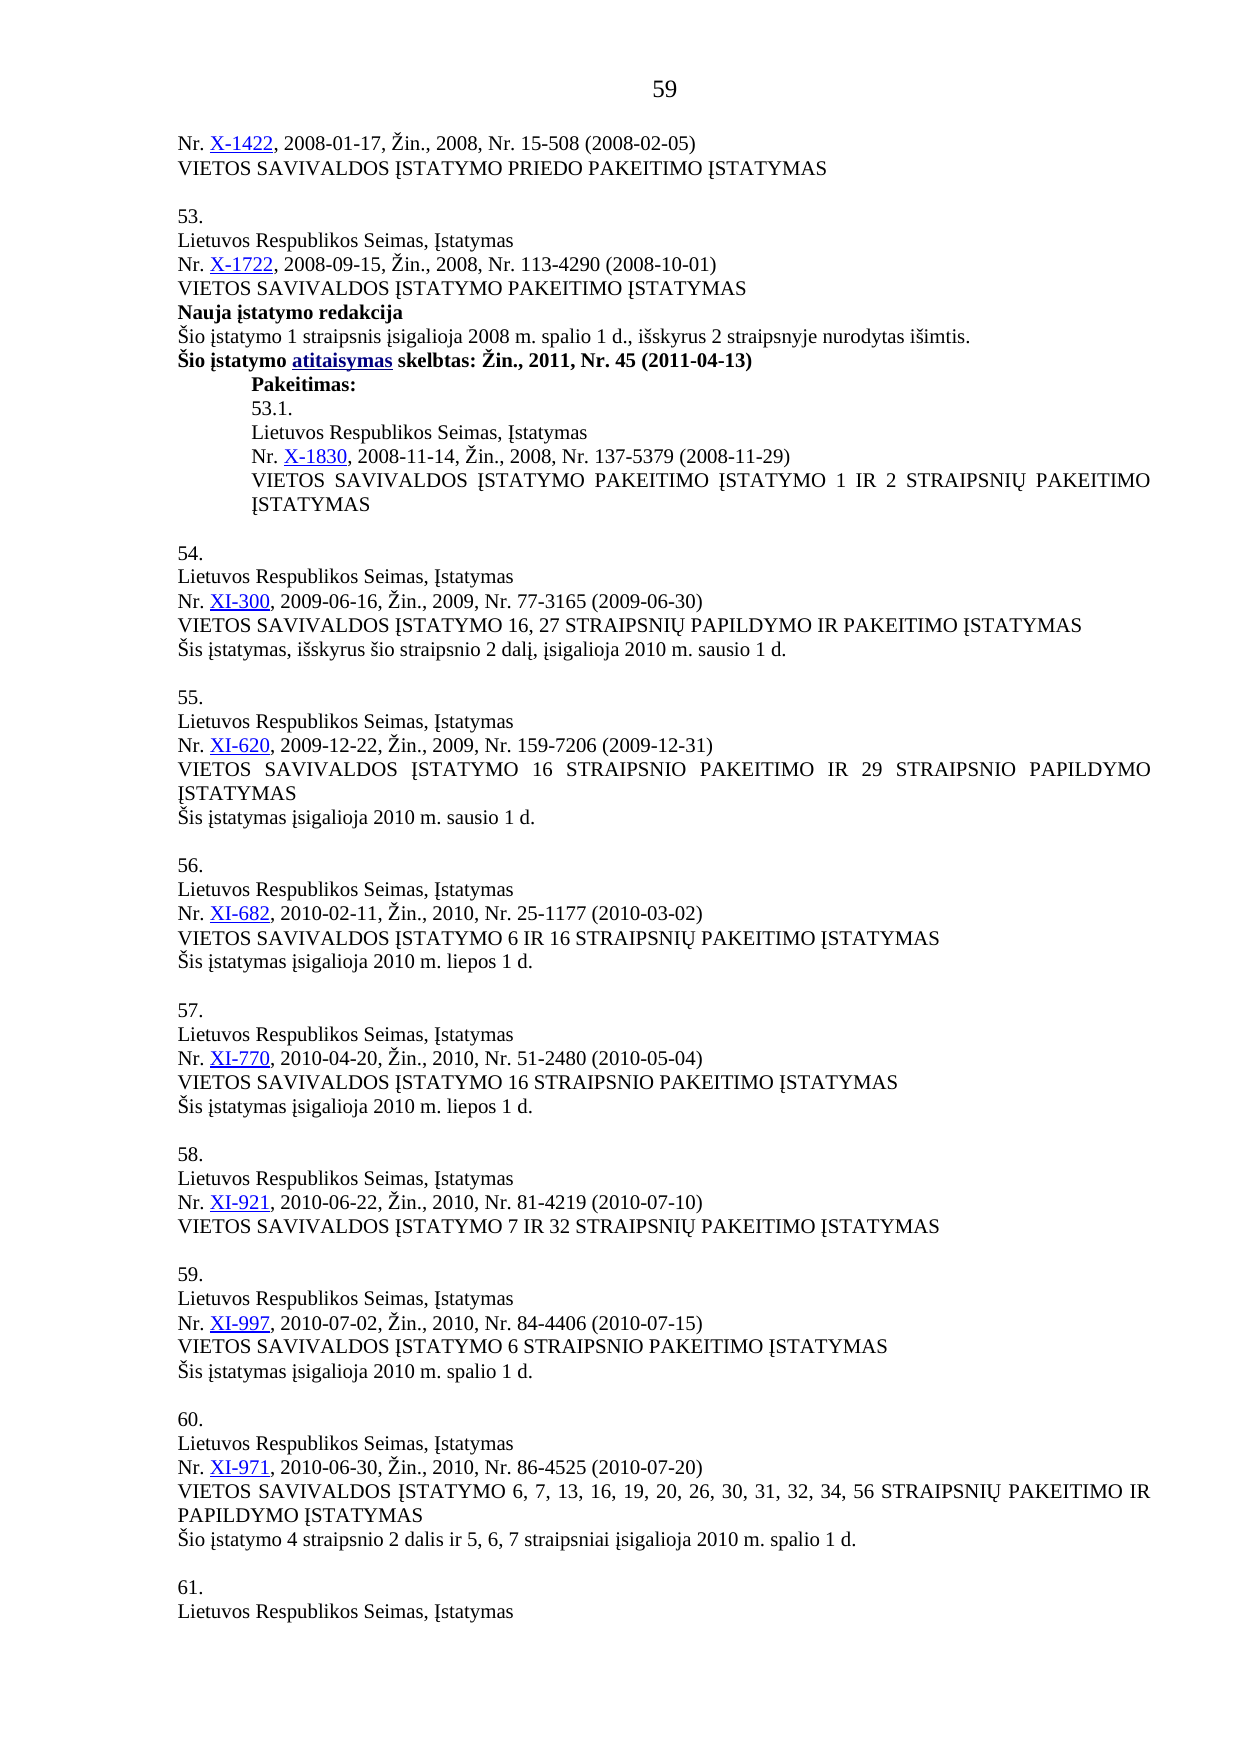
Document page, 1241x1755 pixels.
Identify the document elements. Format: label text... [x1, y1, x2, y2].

text 53. [177, 203, 1152, 228]
text Nr. XI-971, 2010-06-30, Žin., 2010, Nr. 86-4525 (2010-07-20) [177, 1455, 1152, 1479]
text Lietuvos Respublikos Seimas, Įstatymas [177, 709, 1152, 733]
text 53.1. [177, 396, 1152, 420]
text Šis įstatymas įsigalioja 2010 m. liepos 1 d. [177, 949, 1152, 973]
text 55. [177, 685, 1152, 709]
text Lietuvos Respublikos Seimas, Įstatymas [177, 877, 1152, 901]
text Nauja įstatymo redakcija [177, 300, 1152, 324]
text Šis įstatymas, išskyrus šio straipsnio 2 dalį, įsigalioja 2010 m. sausio 1 d. [177, 637, 1152, 661]
text VIETOS SAVIVALDOS ĮSTATYMO PRIEDO PAKEITIMO ĮSTATYMAS [177, 155, 1152, 179]
text 56. [177, 853, 1152, 877]
text Lietuvos Respublikos Seimas, Įstatymas [177, 1166, 1152, 1190]
text VIETOS SAVIVALDOS ĮSTATYMO 16, 27 STRAIPSNIŲ PAPILDYMO IR PAKEITIMO ĮSTATYMAS [177, 613, 1152, 637]
text Šio įstatymo 1 straipsnis įsigalioja 2008 m. spalio 1 d., išskyrus 2 straipsnyje nurodytas išimtis. [177, 324, 1152, 348]
text VIETOS SAVIVALDOS ĮSTATYMO PAKEITIMO ĮSTATYMO 1 IR 2 STRAIPSNIŲ PAKEITIMO ĮSTATYMAS [251, 468, 1152, 516]
text Lietuvos Respublikos Seimas, Įstatymas [177, 228, 1152, 252]
text Pakeitimas: [177, 372, 1152, 396]
text Nr. XI-770, 2010-04-20, Žin., 2010, Nr. 51-2480 (2010-05-04) [177, 1046, 1152, 1070]
text Lietuvos Respublikos Seimas, Įstatymas [177, 1022, 1152, 1046]
text Šis įstatymas įsigalioja 2010 m. sausio 1 d. [177, 805, 1152, 829]
text Šis įstatymas įsigalioja 2010 m. spalio 1 d. [177, 1358, 1152, 1383]
text Nr. XI-921, 2010-06-22, Žin., 2010, Nr. 81-4219 (2010-07-10) [177, 1190, 1152, 1214]
text 54. [177, 540, 1152, 564]
text Lietuvos Respublikos Seimas, Įstatymas [177, 420, 1152, 444]
text Lietuvos Respublikos Seimas, Įstatymas [177, 1599, 1152, 1623]
text Nr. XI-682, 2010-02-11, Žin., 2010, Nr. 25-1177 (2010-03-02) [177, 901, 1152, 925]
text VIETOS SAVIVALDOS ĮSTATYMO 16 STRAIPSNIO PAKEITIMO IR 29 STRAIPSNIO PAPILDYMO ĮSTATYMAS [177, 757, 1152, 805]
text Šio įstatymo 4 straipsnio 2 dalis ir 5, 6, 7 straipsniai įsigalioja 2010 m. spalio 1 d. [177, 1527, 1152, 1551]
text VIETOS SAVIVALDOS ĮSTATYMO 6, 7, 13, 16, 19, 20, 26, 30, 31, 32, 34, 56 STRAIPSNIŲ PAKEITIMO IR PAPILDYMO ĮSTATYMAS [177, 1479, 1152, 1527]
text Nr. XI-300, 2009-06-16, Žin., 2009, Nr. 77-3165 (2009-06-30) [177, 588, 1152, 613]
text Šio įstatymo atitaisymas skelbtas: Žin., 2011, Nr. 45 (2011-04-13) [177, 348, 1152, 372]
text 59. [177, 1262, 1152, 1286]
text 60. [177, 1407, 1152, 1431]
text 61. [177, 1575, 1152, 1599]
text VIETOS SAVIVALDOS ĮSTATYMO 7 IR 32 STRAIPSNIŲ PAKEITIMO ĮSTATYMAS [177, 1214, 1152, 1238]
text Lietuvos Respublikos Seimas, Įstatymas [177, 1431, 1152, 1455]
text Nr. XI-997, 2010-07-02, Žin., 2010, Nr. 84-4406 (2010-07-15) [177, 1310, 1152, 1334]
text 57. [177, 998, 1152, 1022]
text VIETOS SAVIVALDOS ĮSTATYMO 16 STRAIPSNIO PAKEITIMO ĮSTATYMAS [177, 1070, 1152, 1094]
text 58. [177, 1142, 1152, 1166]
text Nr. X-1422, 2008-01-17, Žin., 2008, Nr. 15-508 (2008-02-05) [177, 131, 1152, 155]
text Lietuvos Respublikos Seimas, Įstatymas [177, 1286, 1152, 1310]
text VIETOS SAVIVALDOS ĮSTATYMO PAKEITIMO ĮSTATYMAS [177, 276, 1152, 300]
text Šis įstatymas įsigalioja 2010 m. liepos 1 d. [177, 1094, 1152, 1118]
text VIETOS SAVIVALDOS ĮSTATYMO 6 STRAIPSNIO PAKEITIMO ĮSTATYMAS [177, 1334, 1152, 1358]
text Nr. XI-620, 2009-12-22, Žin., 2009, Nr. 159-7206 (2009-12-31) [177, 733, 1152, 757]
text VIETOS SAVIVALDOS ĮSTATYMO 6 IR 16 STRAIPSNIŲ PAKEITIMO ĮSTATYMAS [177, 925, 1152, 949]
text Nr. X-1722, 2008-09-15, Žin., 2008, Nr. 113-4290 (2008-10-01) [177, 252, 1152, 276]
text Nr. X-1830, 2008-11-14, Žin., 2008, Nr. 137-5379 (2008-11-29) [177, 444, 1152, 468]
text Lietuvos Respublikos Seimas, Įstatymas [177, 564, 1152, 588]
